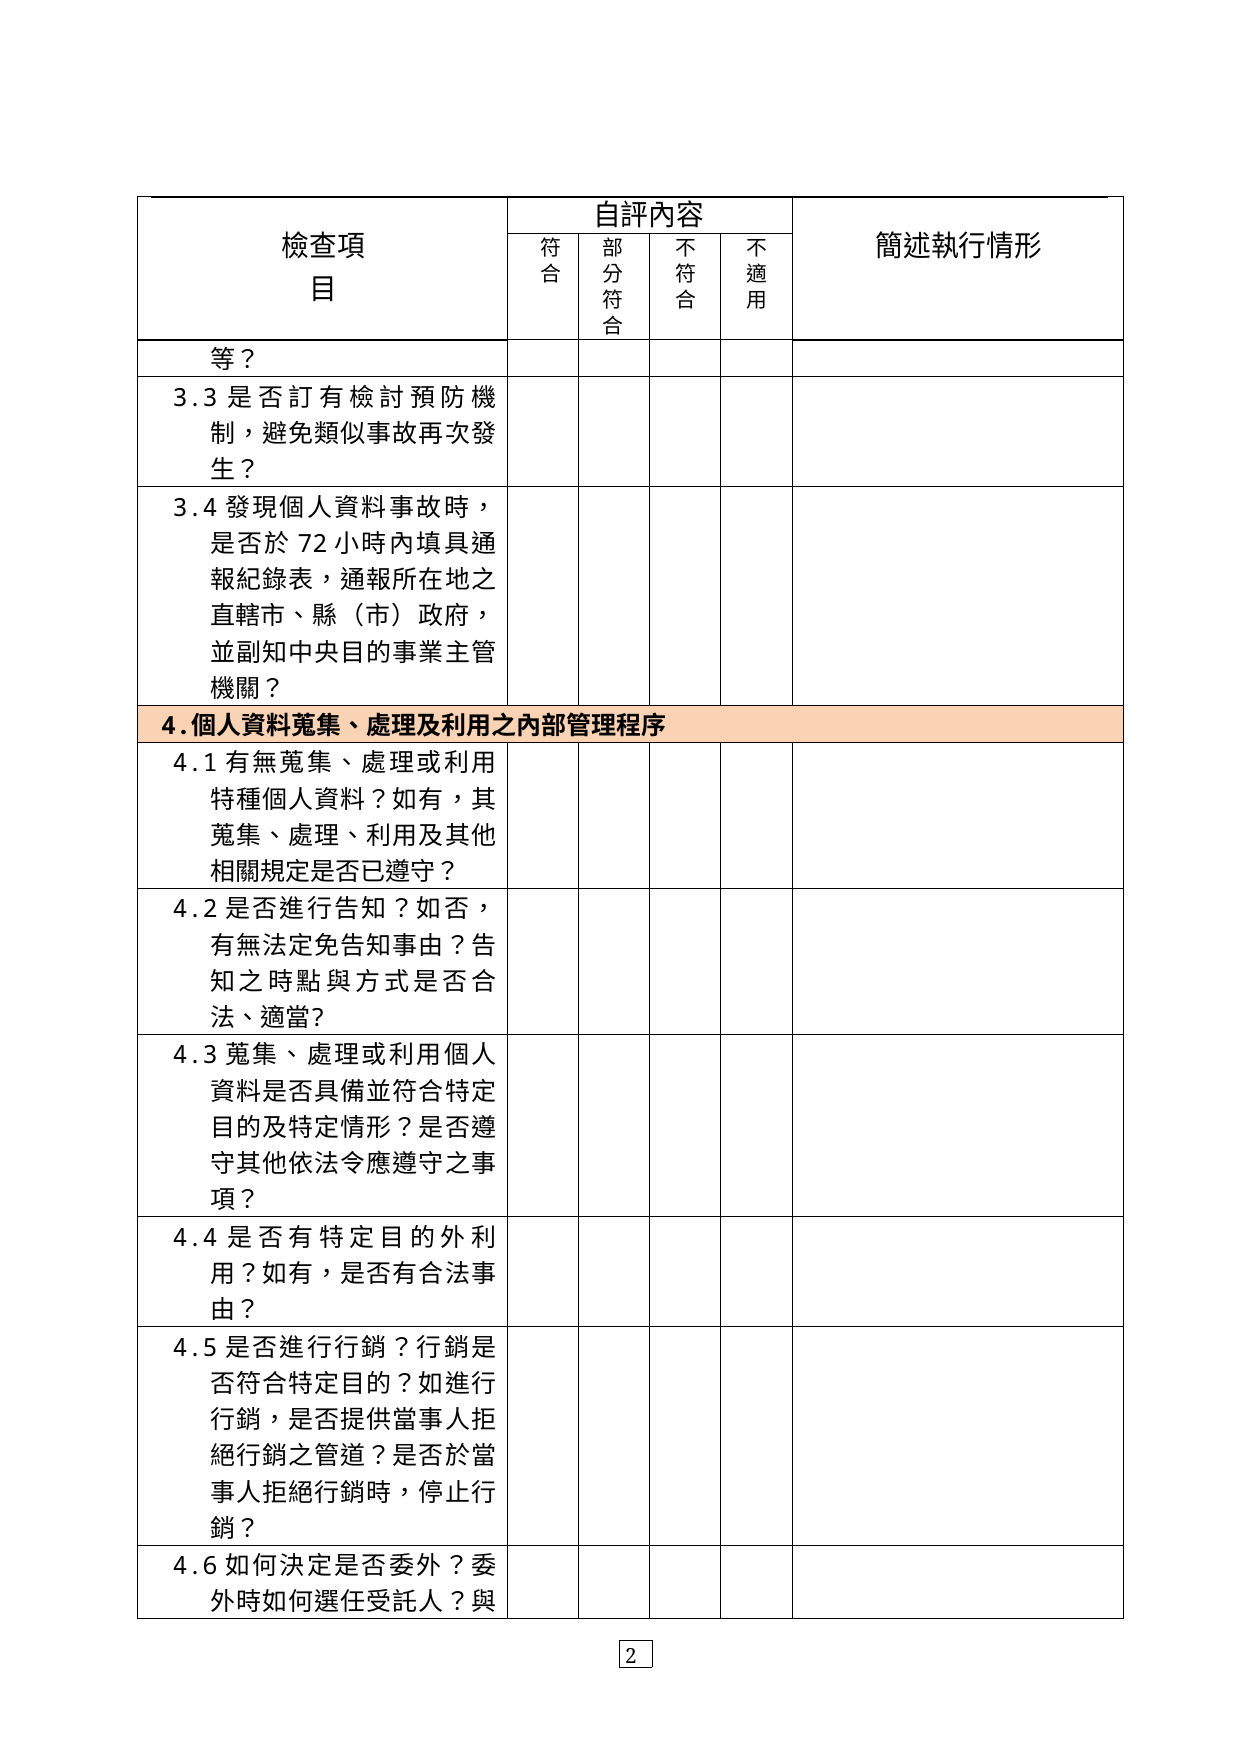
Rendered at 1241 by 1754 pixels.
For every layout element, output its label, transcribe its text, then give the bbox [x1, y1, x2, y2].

table_cell [579, 1217, 649, 1326]
table_cell 4.6如何決定是否委外？委外時如何選任受託人？與 [138, 1546, 507, 1618]
table_cell [650, 1546, 720, 1618]
table_cell 4.1有無蒐集、處理或利用特種個人資料？如有，其蒐集、處理、利用及其他相關規定是否已遵守？ [138, 743, 507, 888]
table_cell 4.4是否有特定目的外利用？如有，是否有合法事由？ [138, 1217, 507, 1326]
table_cell [579, 487, 649, 704]
table_header 檢查項目 [138, 197, 507, 339]
table_cell [650, 377, 720, 486]
table_cell [793, 1546, 1123, 1618]
table_cell [579, 889, 649, 1034]
table_cell [579, 340, 649, 376]
table_cell 3.3是否訂有檢討預防機制，避免類似事故再次發生？ [138, 377, 507, 486]
table_cell [721, 1035, 792, 1216]
table_cell [508, 487, 578, 704]
table_cell 不符 合 [650, 234, 720, 339]
table_cell [793, 1217, 1123, 1326]
table_cell [508, 377, 578, 486]
table_cell [793, 377, 1123, 486]
table_cell [793, 889, 1123, 1034]
table_cell 4.3蒐集、處理或利用個人資料是否具備並符合特定目的及特定情形？是否遵守其他依法令應遵守之事項？ [138, 1035, 507, 1216]
table_cell [721, 340, 792, 376]
table_cell [508, 889, 578, 1034]
table_cell [721, 1217, 792, 1326]
table_cell [650, 889, 720, 1034]
table_cell [650, 340, 720, 376]
table_cell [793, 487, 1123, 704]
table_cell 不適 用 [721, 234, 792, 339]
table_cell [650, 1035, 720, 1216]
table_cell [650, 743, 720, 888]
table_cell 部分 符合 [579, 234, 649, 339]
table_cell [579, 377, 649, 486]
table_cell [793, 1035, 1123, 1216]
table_cell 3.4發現個人資料事故時，是否於72小時內填具通報紀錄表，通報所在地之直轄市、縣（市）政府，並副知中央目的事業主管機關？ [138, 487, 507, 704]
table_cell [650, 1217, 720, 1326]
table_cell [579, 743, 649, 888]
table_cell [721, 1327, 792, 1544]
table_cell 4.個人資料蒐集、處理及利用之內部管理程序 [138, 706, 1123, 742]
table_cell [721, 1546, 792, 1618]
table_header 簡述執行情形 [793, 197, 1123, 339]
table_cell [579, 1546, 649, 1618]
table_cell [650, 1327, 720, 1544]
table_cell [508, 743, 578, 888]
table_cell 4.5是否進行行銷？行銷是否符合特定目的？如進行行銷，是否提供當事人拒絕行銷之管道？是否於當事人拒絕行銷時，停止行銷？ [138, 1327, 507, 1544]
table_cell [508, 1035, 578, 1216]
table_cell [721, 889, 792, 1034]
table_cell [793, 341, 1123, 376]
table_header 自評內容 [508, 198, 792, 233]
table_cell [508, 1327, 578, 1544]
table_cell [508, 1546, 578, 1618]
table_cell 等？ [138, 341, 507, 376]
table_cell 4.2是否進行告知？如否，有無法定免告知事由？告知之時點與方式是否合法、適當? [138, 889, 507, 1034]
table_cell [579, 1035, 649, 1216]
table_cell [793, 743, 1123, 888]
table_cell [508, 340, 578, 376]
table_cell [508, 1217, 578, 1326]
table_cell [721, 743, 792, 888]
table_cell [793, 1327, 1123, 1544]
table_cell [721, 487, 792, 704]
table_cell [650, 487, 720, 704]
table_cell [721, 377, 792, 486]
table_cell 符 合 [508, 234, 578, 339]
table_cell [579, 1327, 649, 1544]
